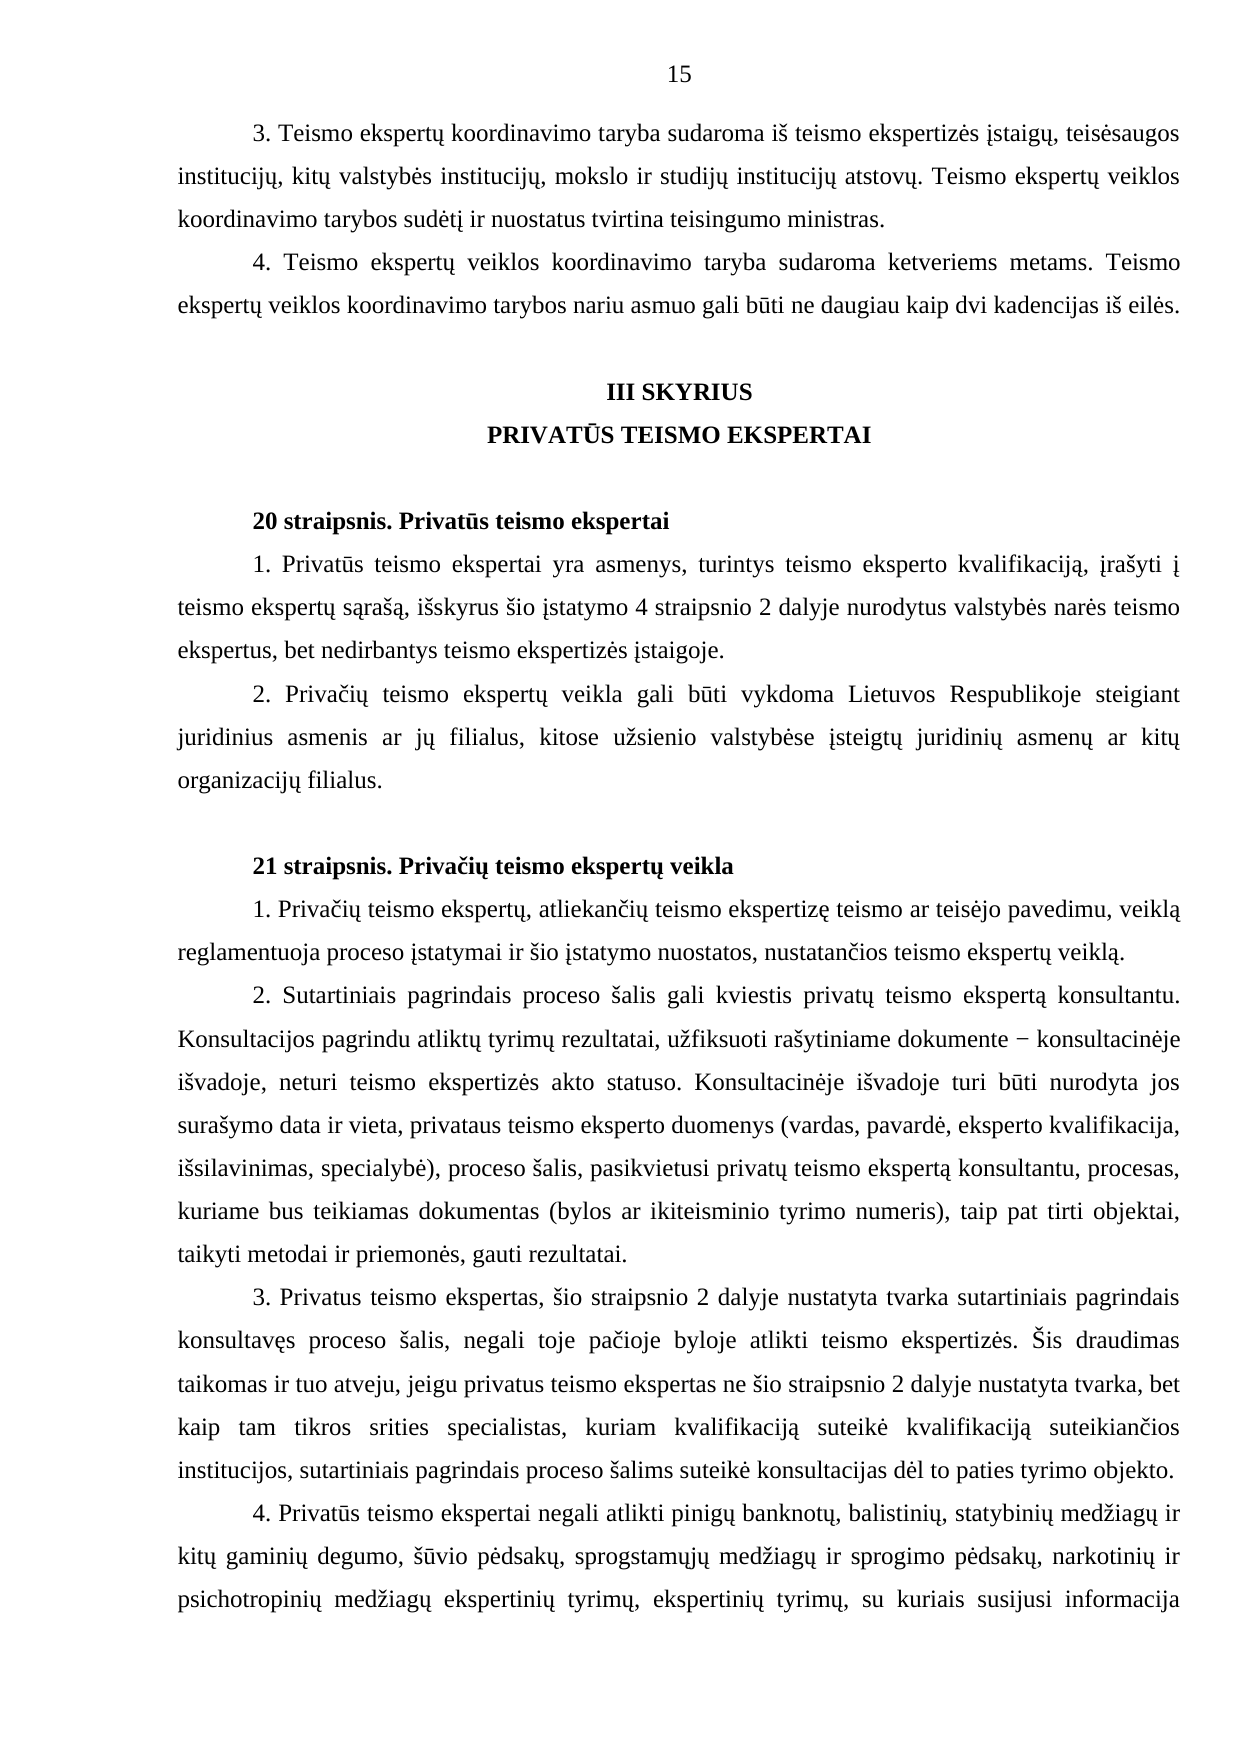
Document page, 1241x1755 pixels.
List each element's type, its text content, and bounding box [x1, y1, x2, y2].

text 20 straipsnis. Privatūs teismo ekspertai [177, 506, 1181, 535]
text 4. Privatūs teismo ekspertai negali atlikti pinigų banknotų, balistinių, statybinių medžiagų ir kitų gaminių degumo, šūvio pėdsakų, sprogstamųjų medžiagų ir sprogimo pėdsakų, narkotinių ir psichotropinių medžiagų ekspertinių tyrimų, ekspertinių tyrimų, su kuriais susijusi informacija [177, 1498, 1181, 1613]
text 21 straipsnis. Privačių teismo ekspertų veikla [177, 851, 1181, 880]
text III SKYRIUS [177, 377, 1181, 406]
text 3. Privatus teismo ekspertas, šio straipsnio 2 dalyje nustatyta tvarka sutartiniais pagrindais konsultavęs proceso šalis, negali toje pačioje byloje atlikti teismo ekspertizės. Šis draudimas taikomas ir tuo atveju, jeigu privatus teismo ekspertas ne šio straipsnio 2 dalyje nustatyta tvarka, bet kaip tam tikros srities specialistas, kuriam kvalifikaciją suteikė kvalifikaciją suteikiančios institucijos, sutartiniais pagrindais proceso šalims suteikė konsultacijas dėl to paties tyrimo objekto. [177, 1282, 1181, 1484]
text 2. Sutartiniais pagrindais proceso šalis gali kviestis privatų teismo ekspertą konsultantu. Konsultacijos pagrindu atliktų tyrimų rezultatai, užfiksuoti rašytiniame dokumente − konsultacinėje išvadoje, neturi teismo ekspertizės akto statuso. Konsultacinėje išvadoje turi būti nurodyta jos surašymo data ir vieta, privataus teismo eksperto duomenys (vardas, pavardė, eksperto kvalifikacija, išsilavinimas, specialybė), proceso šalis, pasikvietusi privatų teismo ekspertą konsultantu, procesas, kuriame bus teikiamas dokumentas (bylos ar ikiteisminio tyrimo numeris), taip pat tirti objektai, taikyti metodai ir priemonės, gauti rezultatai. [177, 981, 1181, 1268]
text PRIVATŪS TEISMO EKSPERTAI [177, 420, 1181, 449]
text 2. Privačių teismo ekspertų veikla gali būti vykdoma Lietuvos Respublikoje steigiant juridinius asmenis ar jų filialus, kitose užsienio valstybėse įsteigtų juridinių asmenų ar kitų organizacijų filialus. [177, 679, 1181, 794]
text 4. Teismo ekspertų veiklos koordinavimo taryba sudaroma ketveriems metams. Teismo ekspertų veiklos koordinavimo tarybos nariu asmuo gali būti ne daugiau kaip dvi kadencijas iš eilės. [177, 247, 1181, 319]
text 3. Teismo ekspertų koordinavimo taryba sudaroma iš teismo ekspertizės įstaigų, teisėsaugos institucijų, kitų valstybės institucijų, mokslo ir studijų institucijų atstovų. Teismo ekspertų veiklos koordinavimo tarybos sudėtį ir nuostatus tvirtina teisingumo ministras. [177, 118, 1181, 233]
text 1. Privatūs teismo ekspertai yra asmenys, turintys teismo eksperto kvalifikaciją, įrašyti į teismo ekspertų sąrašą, išskyrus šio įstatymo 4 straipsnio 2 dalyje nurodytus valstybės narės teismo ekspertus, bet nedirbantys teismo ekspertizės įstaigoje. [177, 549, 1181, 664]
text 1. Privačių teismo ekspertų, atliekančių teismo ekspertizę teismo ar teisėjo pavedimu, veiklą reglamentuoja proceso įstatymai ir šio įstatymo nuostatos, nustatančios teismo ekspertų veiklą. [177, 894, 1181, 966]
